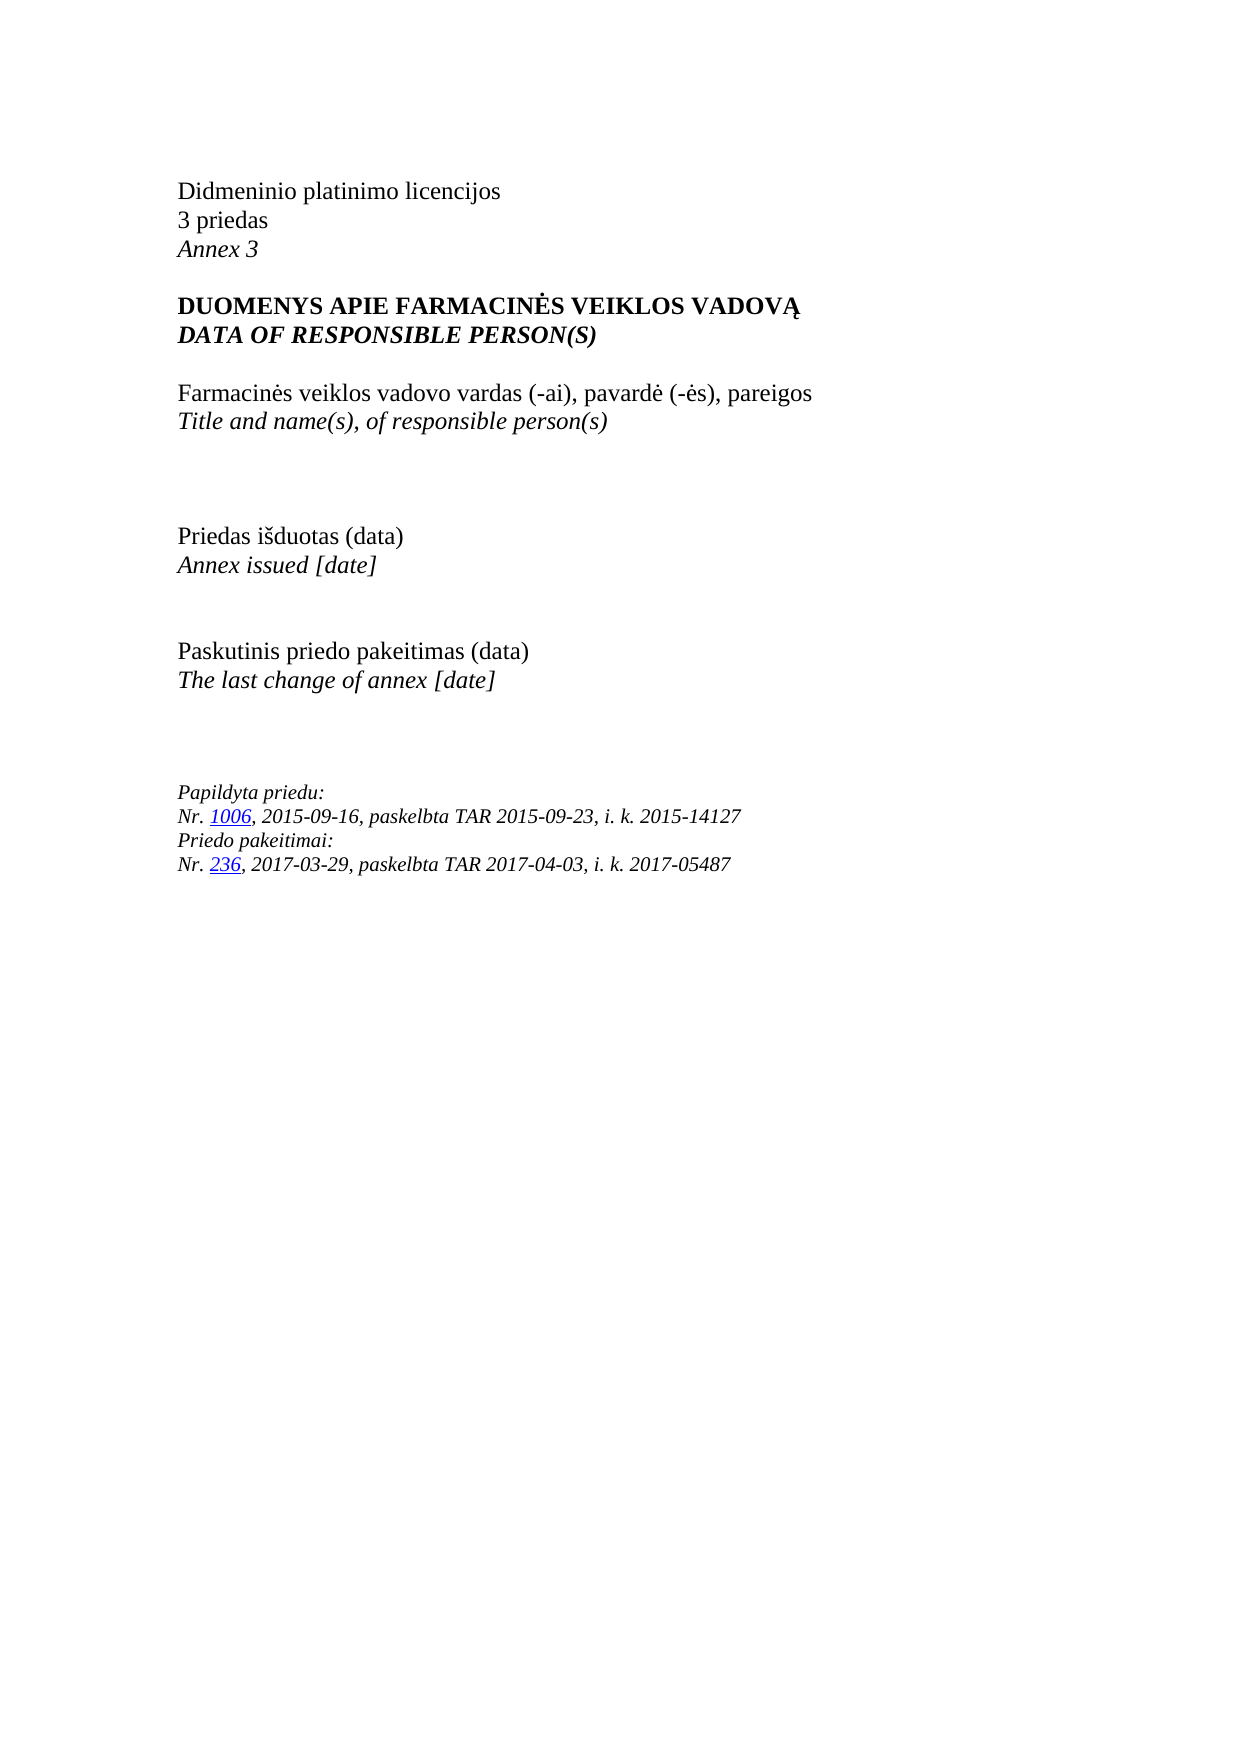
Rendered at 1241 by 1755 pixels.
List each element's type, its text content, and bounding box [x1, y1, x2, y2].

text Priedo pakeitimai: [177, 828, 1181, 852]
text Paskutinis priedo pakeitimas (data) [177, 636, 1181, 665]
text Annex issued [date] [177, 550, 1181, 579]
text Annex 3 [177, 234, 1181, 263]
text Priedas išduotas (data) [177, 521, 1181, 550]
text 3 priedas [177, 205, 1181, 234]
text Papildyta priedu: [177, 780, 1181, 804]
text Title and name(s), of responsible person(s) [177, 406, 1181, 435]
text Nr. 1006, 2015-09-16, paskelbta TAR 2015-09-23, i. k. 2015-14127 [177, 804, 1181, 828]
text Nr. 236, 2017-03-29, paskelbta TAR 2017-04-03, i. k. 2017-05487 [177, 852, 1181, 876]
text Didmeninio platinimo licencijos [177, 176, 1181, 205]
text The last change of annex [date] [177, 665, 1181, 694]
text DUOMENYS APIE FARMACINĖS VEIKLOS VADOVĄ [177, 291, 1181, 320]
text Farmacinės veiklos vadovo vardas (-ai), pavardė (-ės), pareigos [177, 378, 1181, 406]
text DATA OF RESPONSIBLE PERSON(S) [177, 320, 1181, 349]
